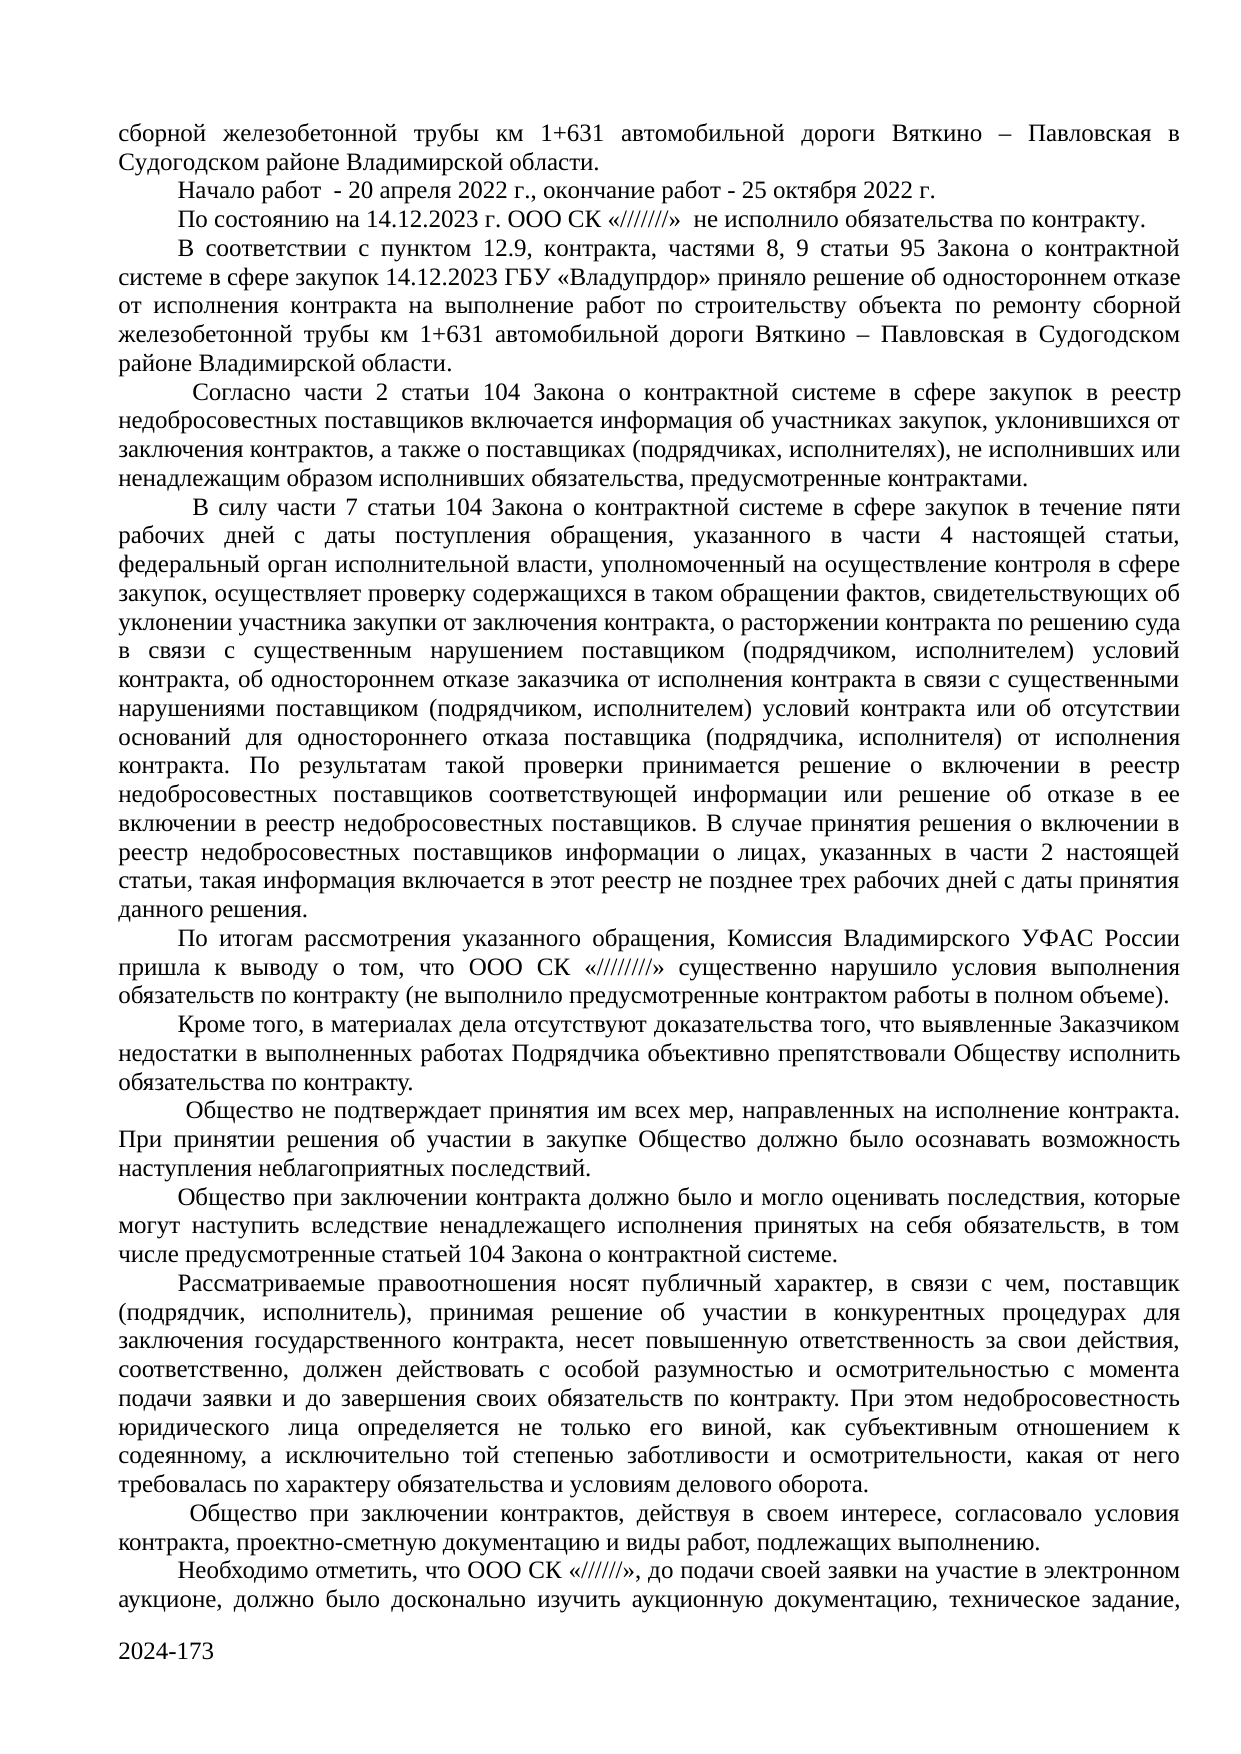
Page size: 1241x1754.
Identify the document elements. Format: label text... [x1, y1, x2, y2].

text Согласно части 2 статьи 104 Закона о контрактной системе в сфере закупок в реестр недобросовестных поставщиков включается информация об участниках закупок, уклонившихся от заключения контрактов, а также о поставщиках (подрядчиках, исполнителях), не исполнивших или ненадлежащим образом исполнивших обязательства, предусмотренные контрактами. [118, 377, 1181, 492]
text Общество при заключении контракта должно было и могло оценивать последствия, которые могут наступить вследствие ненадлежащего исполнения принятых на себя обязательств, в том числе предусмотренные статьей 104 Закона о контрактной системе. [118, 1182, 1181, 1268]
text Рассматриваемые правоотношения носят публичный характер, в связи с чем, поставщик (подрядчик, исполнитель), принимая решение об участии в конкурентных процедурах для заключения государственного контракта, несет повышенную ответственность за свои действия, соответственно, должен действовать с особой разумностью и осмотрительностью с момента подачи заявки и до завершения своих обязательств по контракту. При этом недобросовестность юридического лица определяется не только его виной, как субъективным отношением к содеянному, а исключительно той степенью заботливости и осмотрительности, какая от него требовалась по характеру обязательства и условиям делового оборота. [118, 1268, 1181, 1498]
text По состоянию на 14.12.2023 г. ООО СК «///////» не исполнило обязательства по контракту. [118, 204, 1181, 233]
text сборной железобетонной трубы км 1+631 автомобильной дороги Вяткино – Павловская в Судогодском районе Владимирской области. [118, 118, 1181, 176]
text Кроме того, в материалах дела отсутствуют доказательства того, что выявленные Заказчиком недостатки в выполненных работах Подрядчика объективно препятствовали Обществу исполнить обязательства по контракту. [118, 1009, 1181, 1096]
text Необходимо отметить, что ООО СК «//////», до подачи своей заявки на участие в электронном аукционе, должно было досконально изучить аукционную документацию, техническое задание, [118, 1556, 1181, 1613]
text По итогам рассмотрения указанного обращения, Комиссия Владимирского УФАС России пришла к выводу о том, что ООО СК «////////» существенно нарушило условия выполнения обязательств по контракту (не выполнило предусмотренные контрактом работы в полном объеме). [118, 923, 1181, 1009]
text В соответствии с пунктом 12.9, контракта, частями 8, 9 статьи 95 Закона о контрактной системе в сфере закупок 14.12.2023 ГБУ «Владупрдор» приняло решение об одностороннем отказе от исполнения контракта на выполнение работ по строительству объекта по ремонту сборной железобетонной трубы км 1+631 автомобильной дороги Вяткино – Павловская в Судогодском районе Владимирской области. [118, 233, 1181, 377]
text Начало работ - 20 апреля 2022 г., окончание работ - 25 октября 2022 г. [118, 176, 1181, 204]
text Общество при заключении контрактов, действуя в своем интересе, согласовало условия контракта, проектно-сметную документацию и виды работ, подлежащих выполнению. [118, 1498, 1181, 1556]
text Общество не подтверждает принятия им всех мер, направленных на исполнение контракта. При принятии решения об участии в закупке Общество должно было осознавать возможность наступления неблагоприятных последствий. [118, 1096, 1181, 1182]
text В силу части 7 статьи 104 Закона о контрактной системе в сфере закупок в течение пяти рабочих дней с даты поступления обращения, указанного в части 4 настоящей статьи, федеральный орган исполнительной власти, уполномоченный на осуществление контроля в сфере закупок, осуществляет проверку содержащихся в таком обращении фактов, свидетельствующих об уклонении участника закупки от заключения контракта, о расторжении контракта по решению суда в связи с существенным нарушением поставщиком (подрядчиком, исполнителем) условий контракта, об одностороннем отказе заказчика от исполнения контракта в связи с существенными нарушениями поставщиком (подрядчиком, исполнителем) условий контракта или об отсутствии оснований для одностороннего отказа поставщика (подрядчика, исполнителя) от исполнения контракта. По результатам такой проверки принимается решение о включении в реестр недобросовестных поставщиков соответствующей информации или решение об отказе в ее включении в реестр недобросовестных поставщиков. В случае принятия решения о включении в реестр недобросовестных поставщиков информации о лицах, указанных в части 2 настоящей статьи, такая информация включается в этот реестр не позднее трех рабочих дней с даты принятия данного решения. [118, 492, 1181, 923]
